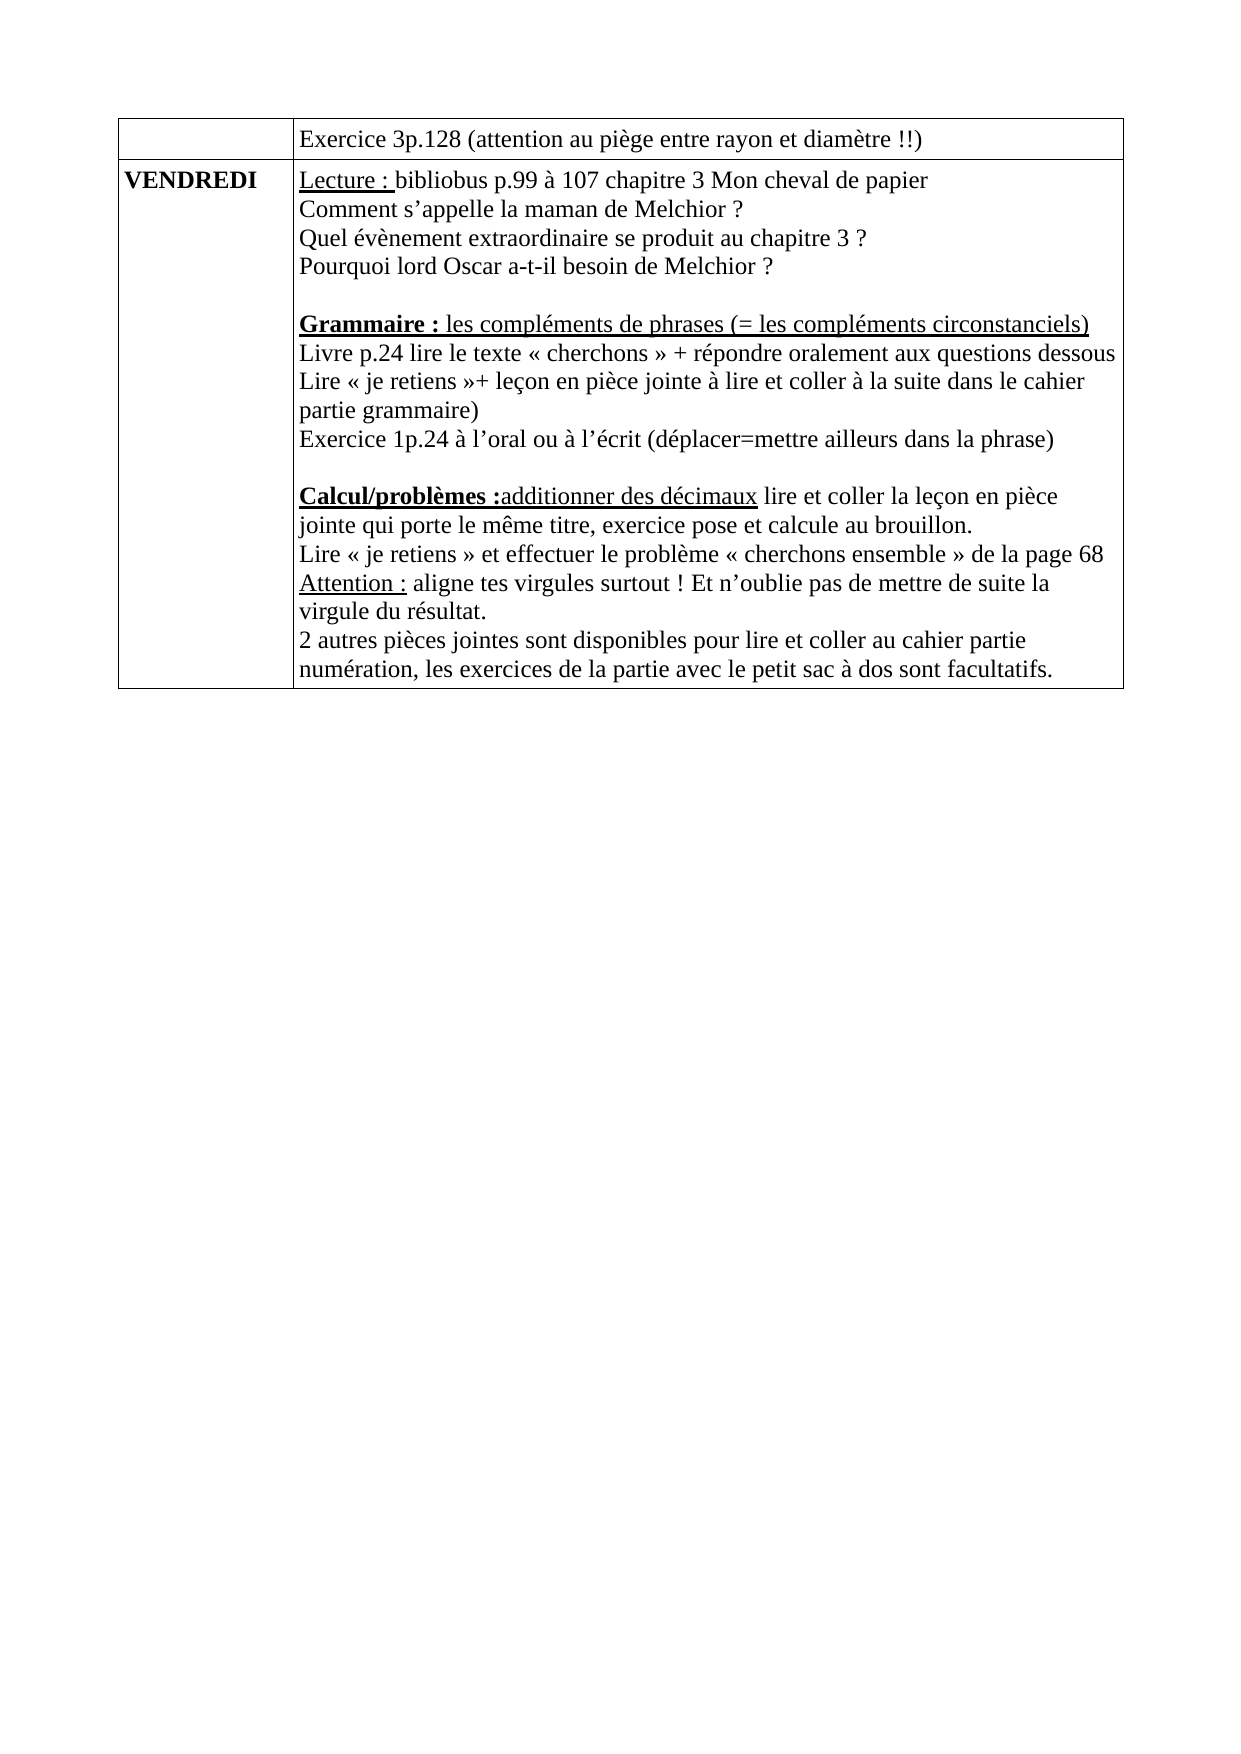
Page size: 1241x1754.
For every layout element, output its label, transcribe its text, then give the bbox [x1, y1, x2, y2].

table_cell [119, 119, 293, 159]
table_cell VENDREDI [119, 160, 293, 688]
table_cell Lecture : bibliobus p.99 à 107 chapitre 3 Mon cheval de papier Comment s’appelle la maman de Melchior ? Quel évènement extraordinaire se produit au chapitre 3 ? Pourquoi lord Oscar a-t-il besoin de Melchior ? Grammaire : les compléments de phrases (= les compléments circonstanciels) Livre p.24 lire le texte « cherchons » + répondre oralement aux questions dessous Lire « je retiens »+ leçon en pièce jointe à lire et coller à la suite dans le cahier partie grammaire) Exercice 1p.24 à l’oral ou à l’écrit (déplacer=mettre ailleurs dans la phrase) Calcul/problèmes :additionner des décimaux lire et coller la leçon en pièce jointe qui porte le même titre, exercice pose et calcule au brouillon. Lire « je retiens » et effectuer le problème « cherchons ensemble » de la page 68 Attention : aligne tes virgules surtout ! Et n’oublie pas de mettre de suite la virgule du résultat. 2 autres pièces jointes sont disponibles pour lire et coller au cahier partie numération, les exercices de la partie avec le petit sac à dos sont facultatifs. [294, 160, 1123, 688]
table_cell Exercice 3p.128 (attention au piège entre rayon et diamètre !!) [294, 119, 1123, 159]
